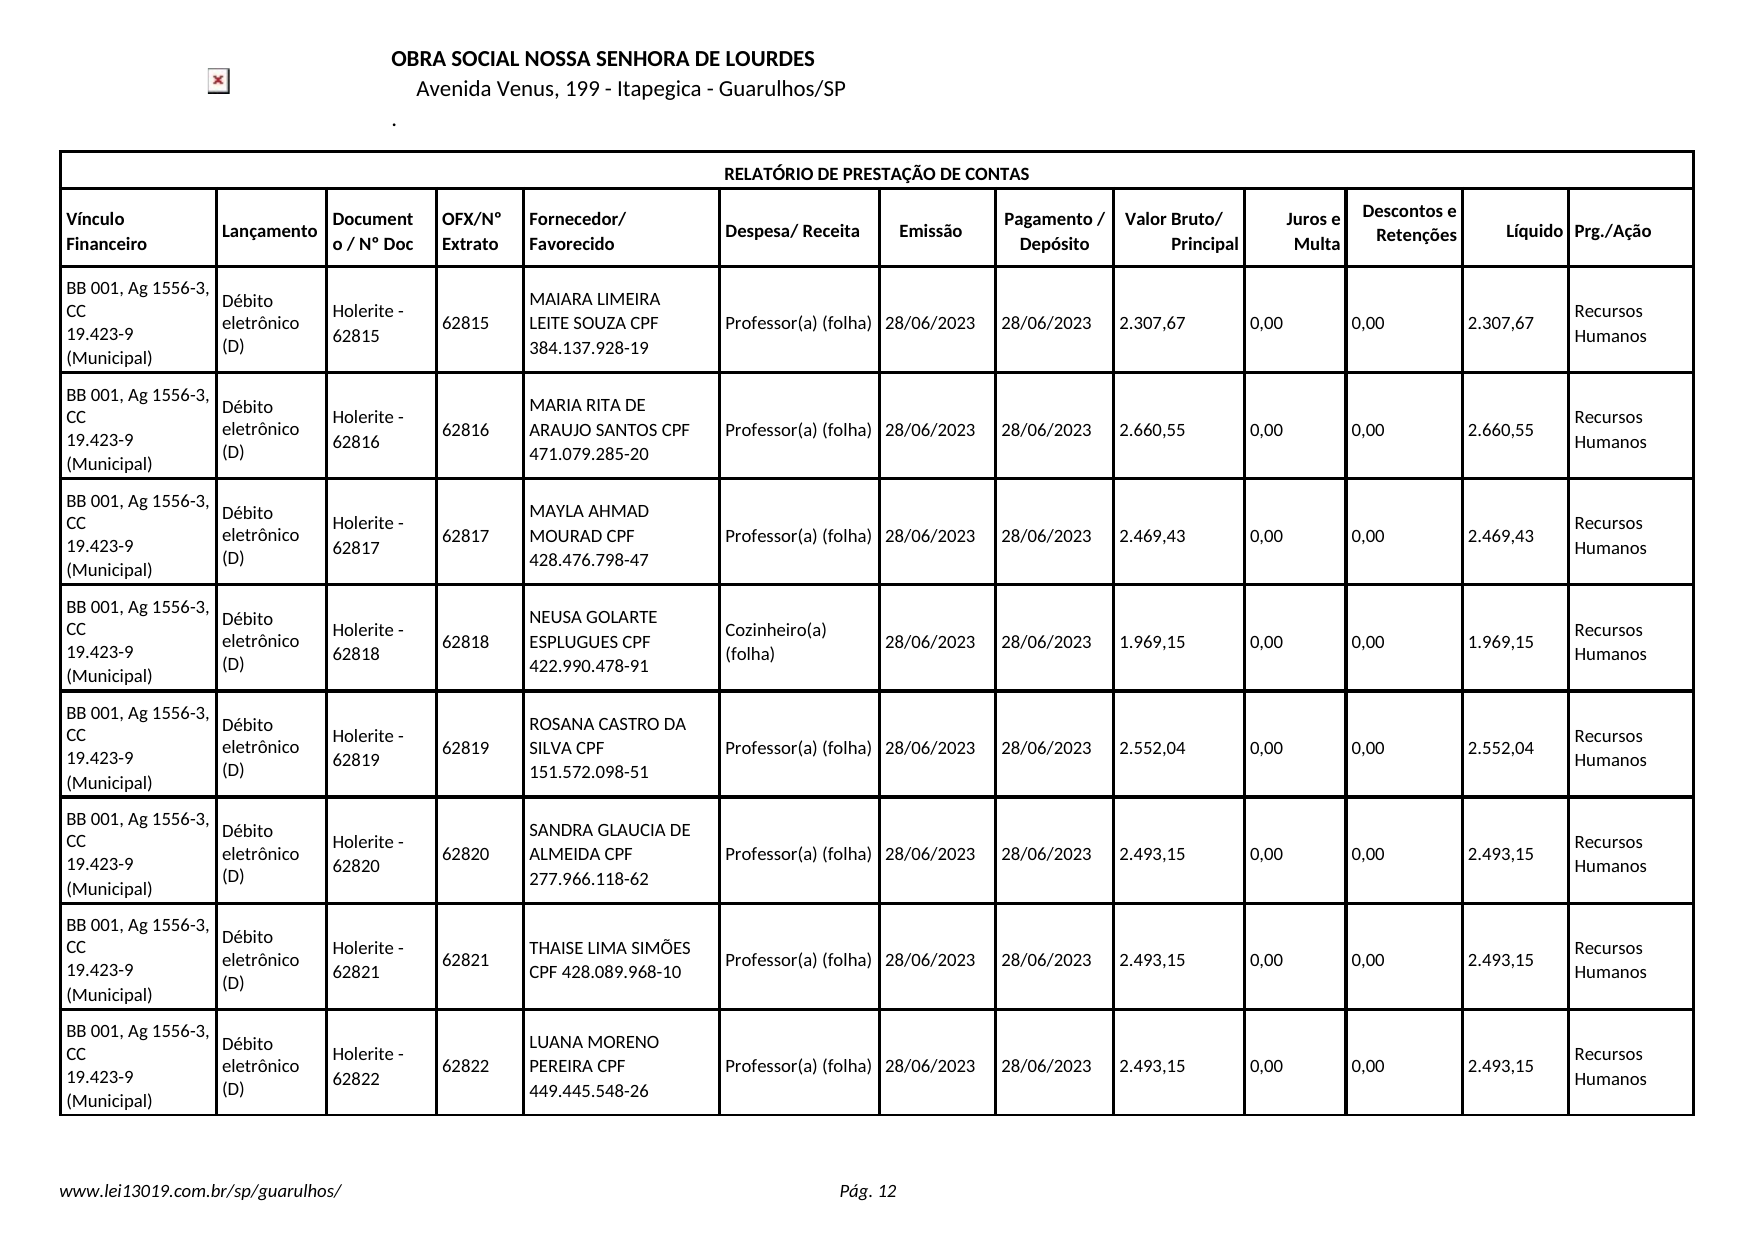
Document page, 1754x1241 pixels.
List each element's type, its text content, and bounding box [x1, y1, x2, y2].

table_cell 28/06/2023 [881, 905, 994, 1008]
table_cell Débito eletrônico (D) [218, 799, 325, 902]
table_cell Recursos Humanos [1570, 268, 1692, 371]
table_cell 2.493,15 [1115, 799, 1243, 902]
table_cell 0,00 [1246, 905, 1344, 1008]
table_cell BB 001, Ag 1556-3, CC 19.423-9 (Municipal) [62, 268, 215, 371]
table_cell Holerite - 62818 [328, 586, 435, 689]
table_cell 2.469,43 [1464, 480, 1567, 583]
table_cell 62822 [438, 1011, 522, 1114]
table_cell Holerite - 62820 [328, 799, 435, 902]
table_cell 0,00 [1348, 693, 1461, 795]
table_cell MAYLA AHMAD MOURAD CPF 428.476.798-47 [525, 480, 718, 583]
table_cell Lançamento [218, 190, 325, 265]
table_cell Prg./Ação [1570, 190, 1692, 265]
table_cell 28/06/2023 [997, 799, 1112, 902]
table_cell Holerite - 62819 [328, 693, 435, 795]
table_cell 0,00 [1246, 1011, 1344, 1114]
table_cell Fornecedor/ Favorecido [525, 190, 718, 265]
table_cell 28/06/2023 [881, 374, 994, 477]
table_cell Débito eletrônico (D) [218, 480, 325, 583]
table_cell 0,00 [1246, 586, 1344, 689]
table_cell Professor(a) (folha) [721, 693, 878, 795]
table_cell 62816 [438, 374, 522, 477]
table_cell Débito eletrônico (D) [218, 1011, 325, 1114]
table_cell Recursos Humanos [1570, 480, 1692, 583]
table_cell Holerite - 62817 [328, 480, 435, 583]
table_cell 0,00 [1246, 799, 1344, 902]
table_cell Débito eletrônico (D) [218, 905, 325, 1008]
table_cell 0,00 [1348, 799, 1461, 902]
table_cell 2.307,67 [1464, 268, 1567, 371]
table_cell BB 001, Ag 1556-3, CC 19.423-9 (Municipal) [62, 799, 215, 902]
table_cell 62819 [438, 693, 522, 795]
table_cell 28/06/2023 [881, 480, 994, 583]
table_cell Emissão [881, 190, 994, 265]
table_cell Cozinheiro(a) (folha) [721, 586, 878, 689]
table_cell Holerite - 62821 [328, 905, 435, 1008]
table_cell 2.493,15 [1115, 905, 1243, 1008]
table_cell 28/06/2023 [881, 693, 994, 795]
table_cell Débito eletrônico (D) [218, 268, 325, 371]
table_cell Professor(a) (folha) [721, 374, 878, 477]
table_cell 2.660,55 [1115, 374, 1243, 477]
table_cell Recursos Humanos [1570, 586, 1692, 689]
table_cell 62820 [438, 799, 522, 902]
table_cell 2.493,15 [1464, 799, 1567, 902]
table_cell 28/06/2023 [997, 268, 1112, 371]
table_cell Pagamento / Depósito [997, 190, 1112, 265]
table_cell Document o / Nº Doc [328, 190, 435, 265]
table_cell MAIARA LIMEIRA LEITE SOUZA CPF 384.137.928-19 [525, 268, 718, 371]
table_cell Líquido [1464, 190, 1567, 265]
table_cell 28/06/2023 [997, 693, 1112, 795]
table_cell 28/06/2023 [881, 586, 994, 689]
table_cell Professor(a) (folha) [721, 268, 878, 371]
table_cell BB 001, Ag 1556-3, CC 19.423-9 (Municipal) [62, 693, 215, 795]
table_cell Recursos Humanos [1570, 693, 1692, 795]
table_cell Professor(a) (folha) [721, 905, 878, 1008]
table_cell Vínculo Financeiro [62, 190, 215, 265]
table_cell BB 001, Ag 1556-3, CC 19.423-9 (Municipal) [62, 586, 215, 689]
table_cell 28/06/2023 [881, 268, 994, 371]
table_cell Recursos Humanos [1570, 1011, 1692, 1114]
table_cell BB 001, Ag 1556-3, CC 19.423-9 (Municipal) [62, 905, 215, 1008]
table_cell Recursos Humanos [1570, 905, 1692, 1008]
table_cell NEUSA GOLARTE ESPLUGUES CPF 422.990.478-91 [525, 586, 718, 689]
table_cell Débito eletrônico (D) [218, 586, 325, 689]
table_cell SANDRA GLAUCIA DE ALMEIDA CPF 277.966.118-62 [525, 799, 718, 902]
table_cell LUANA MORENO PEREIRA CPF 449.445.548-26 [525, 1011, 718, 1114]
table_cell 0,00 [1246, 268, 1344, 371]
table_header RELATÓRIO DE PRESTAÇÃO DE CONTAS [62, 153, 1692, 187]
table_cell Juros e Multa [1246, 190, 1344, 265]
table_cell THAISE LIMA SIMÕES CPF 428.089.968-10 [525, 905, 718, 1008]
table_cell BB 001, Ag 1556-3, CC 19.423-9 (Municipal) [62, 374, 215, 477]
table_cell 62817 [438, 480, 522, 583]
table_cell 28/06/2023 [881, 799, 994, 902]
table_cell 0,00 [1348, 586, 1461, 689]
table_cell Débito eletrônico (D) [218, 693, 325, 795]
table_cell 2.469,43 [1115, 480, 1243, 583]
table_cell OFX/Nº Extrato [438, 190, 522, 265]
table_cell 0,00 [1246, 374, 1344, 477]
table_cell 28/06/2023 [997, 586, 1112, 689]
table_cell 2.493,15 [1464, 905, 1567, 1008]
table_cell 0,00 [1348, 905, 1461, 1008]
table_cell 62821 [438, 905, 522, 1008]
table_cell 28/06/2023 [997, 905, 1112, 1008]
table_cell 2.493,15 [1464, 1011, 1567, 1114]
table_cell Holerite - 62816 [328, 374, 435, 477]
table_cell Holerite - 62822 [328, 1011, 435, 1114]
table_cell ROSANA CASTRO DA SILVA CPF 151.572.098-51 [525, 693, 718, 795]
table_cell BB 001, Ag 1556-3, CC 19.423-9 (Municipal) [62, 480, 215, 583]
table_cell 0,00 [1348, 480, 1461, 583]
table_cell 62818 [438, 586, 522, 689]
table_cell 0,00 [1246, 693, 1344, 795]
table_cell Recursos Humanos [1570, 374, 1692, 477]
table_cell 28/06/2023 [997, 480, 1112, 583]
table_cell 2.660,55 [1464, 374, 1567, 477]
table_cell 28/06/2023 [881, 1011, 994, 1114]
table_cell 0,00 [1348, 1011, 1461, 1114]
table_cell Despesa/ Receita [721, 190, 878, 265]
table_cell Holerite - 62815 [328, 268, 435, 371]
table_cell 0,00 [1246, 480, 1344, 583]
table_cell BB 001, Ag 1556-3, CC 19.423-9 (Municipal) [62, 1011, 215, 1114]
table_cell 2.552,04 [1464, 693, 1567, 795]
table_cell 1.969,15 [1115, 586, 1243, 689]
table_cell 2.493,15 [1115, 1011, 1243, 1114]
table_cell 0,00 [1348, 268, 1461, 371]
table_cell Professor(a) (folha) [721, 1011, 878, 1114]
table_cell 28/06/2023 [997, 1011, 1112, 1114]
table_cell 1.969,15 [1464, 586, 1567, 689]
table_cell 0,00 [1348, 374, 1461, 477]
table_cell Recursos Humanos [1570, 799, 1692, 902]
table_cell 2.307,67 [1115, 268, 1243, 371]
table_cell 2.552,04 [1115, 693, 1243, 795]
table_cell MARIA RITA DE ARAUJO SANTOS CPF 471.079.285-20 [525, 374, 718, 477]
table_cell Descontos e Retenções [1348, 190, 1461, 265]
table_cell Valor Bruto/ Principal [1115, 190, 1243, 265]
table_cell Débito eletrônico (D) [218, 374, 325, 477]
table_cell Professor(a) (folha) [721, 480, 878, 583]
table_cell 28/06/2023 [997, 374, 1112, 477]
table_cell 62815 [438, 268, 522, 371]
table_cell Professor(a) (folha) [721, 799, 878, 902]
